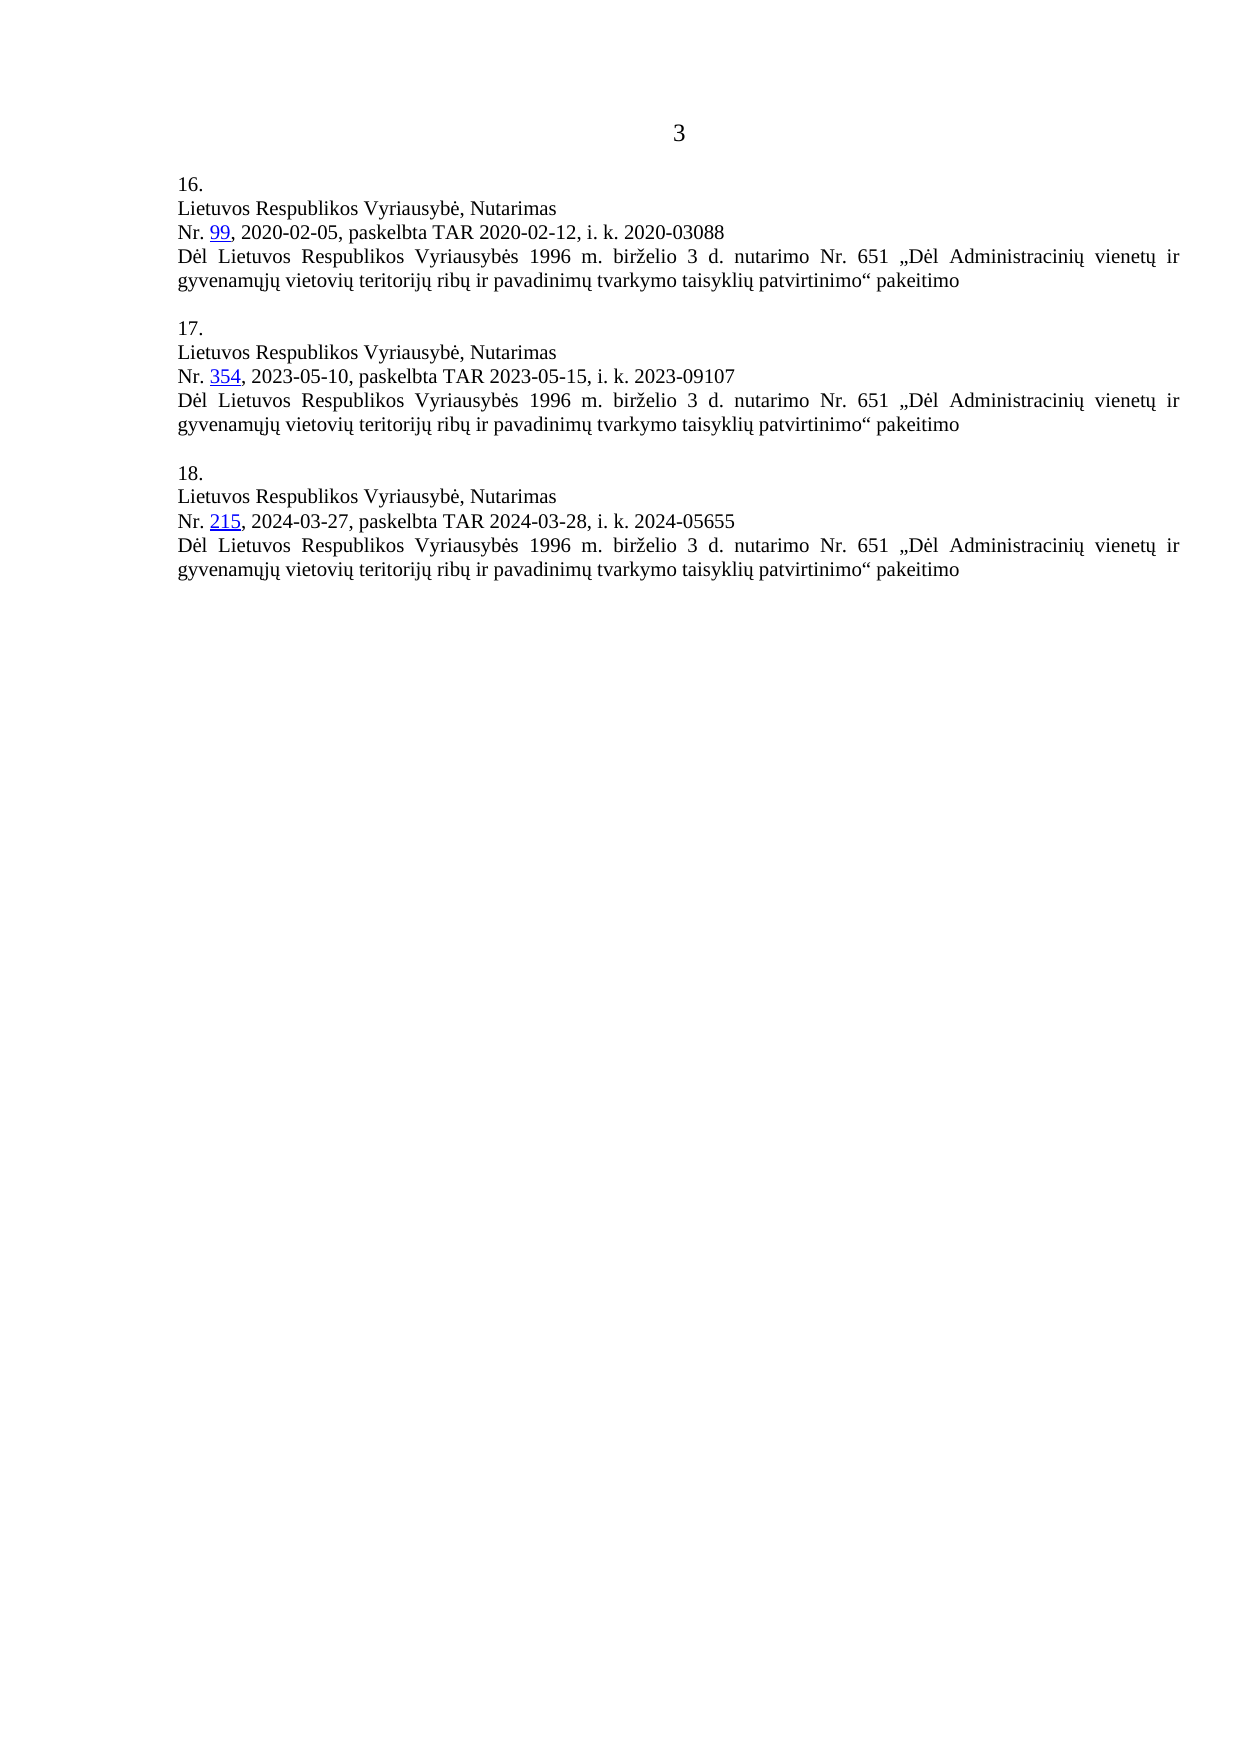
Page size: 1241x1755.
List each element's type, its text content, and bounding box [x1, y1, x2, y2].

text Lietuvos Respublikos Vyriausybė, Nutarimas [177, 196, 1181, 220]
text 17. [177, 316, 1181, 340]
text Nr. 99, 2020-02-05, paskelbta TAR 2020-02-12, i. k. 2020-03088 [177, 220, 1181, 244]
text Nr. 354, 2023-05-10, paskelbta TAR 2023-05-15, i. k. 2023-09107 [177, 364, 1181, 388]
text Dėl Lietuvos Respublikos Vyriausybės 1996 m. birželio 3 d. nutarimo Nr. 651 „Dėl Administracinių vienetų ir gyvenamųjų vietovių teritorijų ribų ir pavadinimų tvarkymo taisyklių patvirtinimo“ pakeitimo [177, 388, 1181, 436]
text Nr. 215, 2024-03-27, paskelbta TAR 2024-03-28, i. k. 2024-05655 [177, 508, 1181, 533]
text Dėl Lietuvos Respublikos Vyriausybės 1996 m. birželio 3 d. nutarimo Nr. 651 „Dėl Administracinių vienetų ir gyvenamųjų vietovių teritorijų ribų ir pavadinimų tvarkymo taisyklių patvirtinimo“ pakeitimo [177, 533, 1181, 581]
text Dėl Lietuvos Respublikos Vyriausybės 1996 m. birželio 3 d. nutarimo Nr. 651 „Dėl Administracinių vienetų ir gyvenamųjų vietovių teritorijų ribų ir pavadinimų tvarkymo taisyklių patvirtinimo“ pakeitimo [177, 244, 1181, 292]
text 18. [177, 460, 1181, 484]
text Lietuvos Respublikos Vyriausybė, Nutarimas [177, 340, 1181, 364]
text Lietuvos Respublikos Vyriausybė, Nutarimas [177, 484, 1181, 508]
text 16. [177, 172, 1181, 196]
